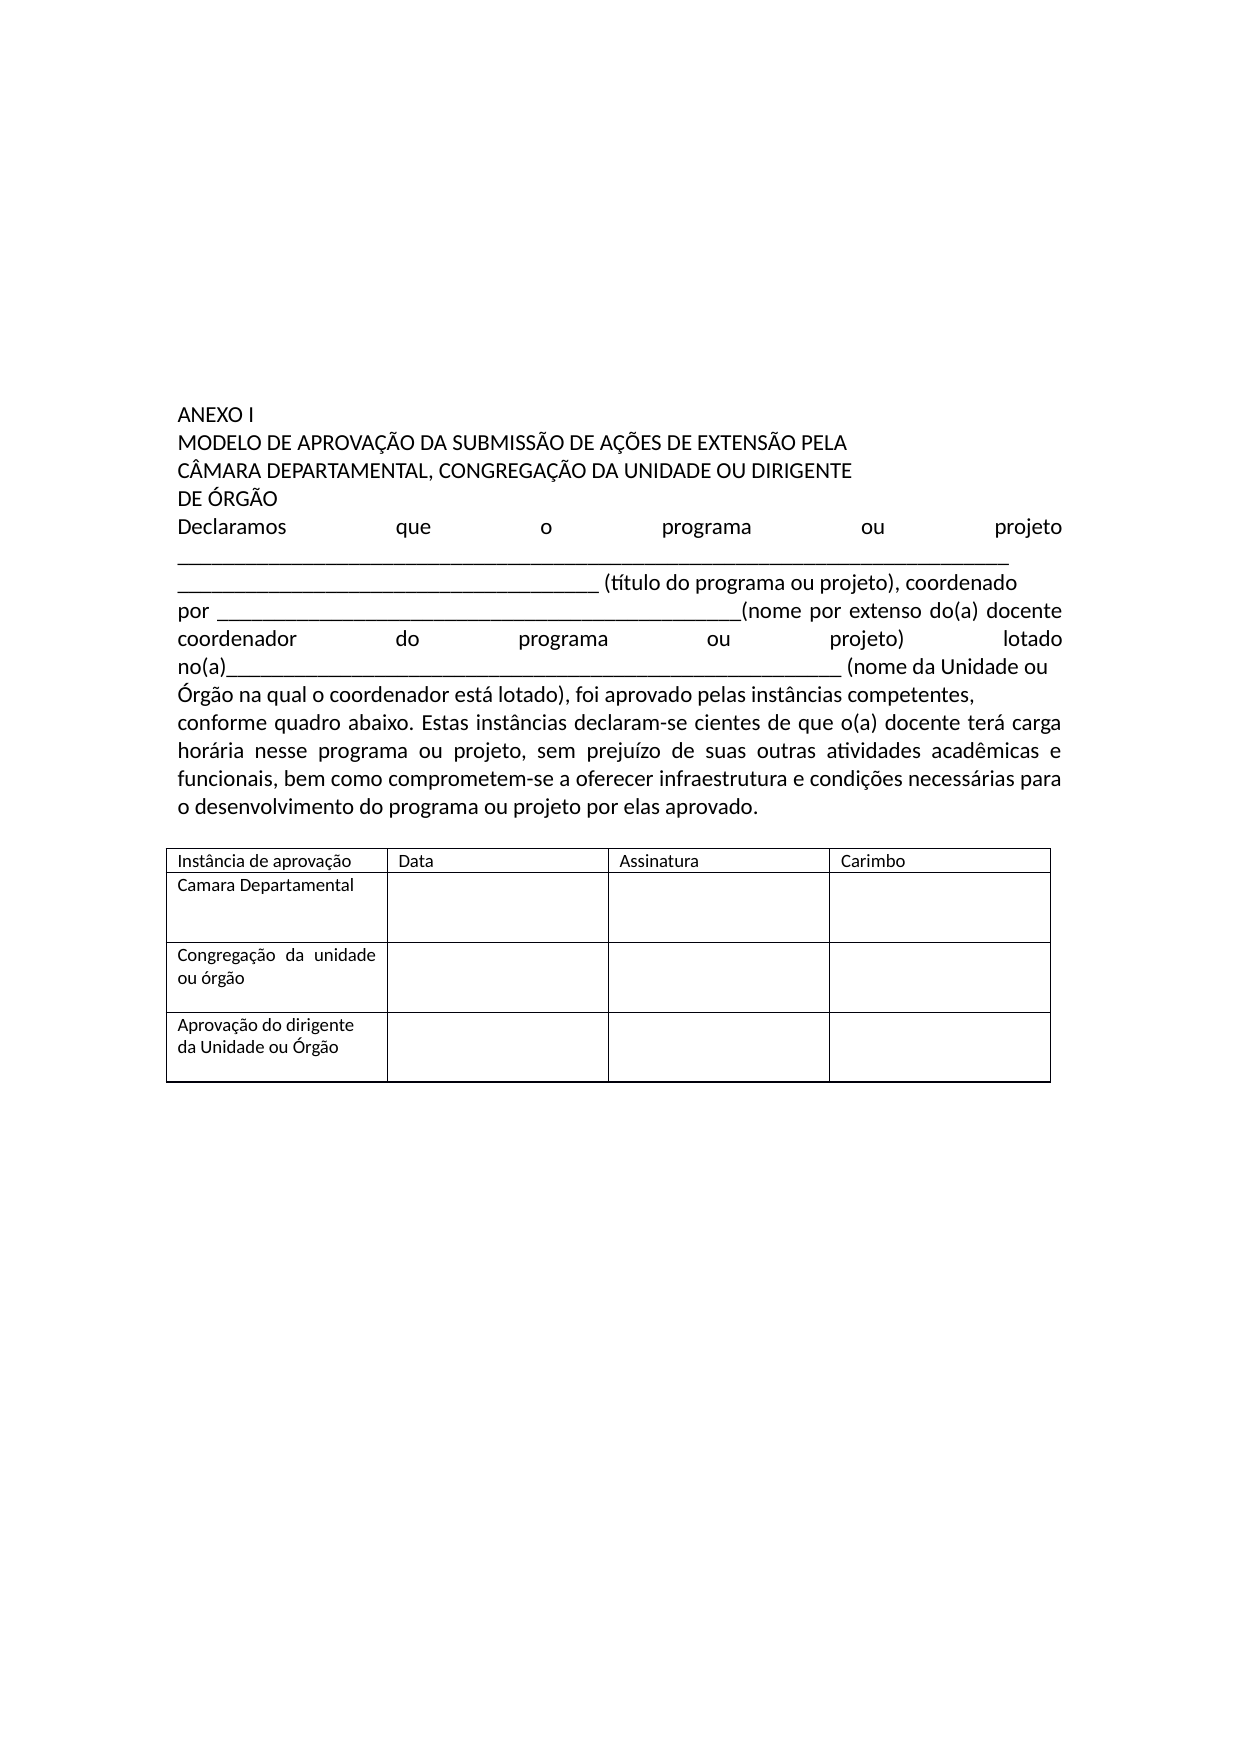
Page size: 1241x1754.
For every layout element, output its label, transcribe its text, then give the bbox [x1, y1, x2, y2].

table_cell [830, 943, 1050, 1012]
text _____________________________________ (título do programa ou projeto), coordenado [177, 568, 1063, 596]
text Órgão na qual o coordenador está lotado), foi aprovado pelas instâncias competentes, [177, 680, 1063, 708]
table_cell [830, 873, 1050, 942]
table_cell [609, 873, 829, 942]
text ANEXO I [177, 400, 1063, 428]
table_cell [609, 1013, 829, 1081]
table_cell Congregação da unidade ou órgão [167, 943, 387, 1012]
table_header Instância de aprovação [167, 849, 387, 872]
table_header Assinatura [609, 849, 829, 872]
table_cell Camara Departamental [167, 873, 387, 942]
text conforme quadro abaixo. Estas instâncias declaram-se cientes de que o(a) docente terá carga horária nesse programa ou projeto, sem prejuízo de suas outras atividades acadêmicas e funcionais, bem como comprometem-se a oferecer infraestrutura e condições necessárias para o desenvolvimento do programa ou projeto por elas aprovado. [177, 708, 1063, 820]
table_cell Aprovação do dirigente da Unidade ou Órgão [167, 1013, 387, 1081]
text MODELO DE APROVAÇÃO DA SUBMISSÃO DE AÇÕES DE EXTENSÃO PELA [177, 428, 1063, 456]
text CÂMARA DEPARTAMENTAL, CONGREGAÇÃO DA UNIDADE OU DIRIGENTE [177, 456, 1063, 484]
table_cell [388, 1013, 608, 1081]
table_cell [609, 943, 829, 1012]
table_cell [388, 873, 608, 942]
table_cell [388, 943, 608, 1012]
text DE ÓRGÃO [177, 484, 1063, 512]
table_cell [830, 1013, 1050, 1081]
table_header Data [388, 849, 608, 872]
text por ______________________________________________(nome por extenso do(a) docente coordenador do programa ou projeto) lotado no(a)______________________________________________________ (nome da Unidade ou [177, 596, 1063, 680]
table_header Carimbo [830, 849, 1050, 872]
text Declaramos que o programa ou projeto _________________________________________________________________________ [177, 512, 1063, 568]
